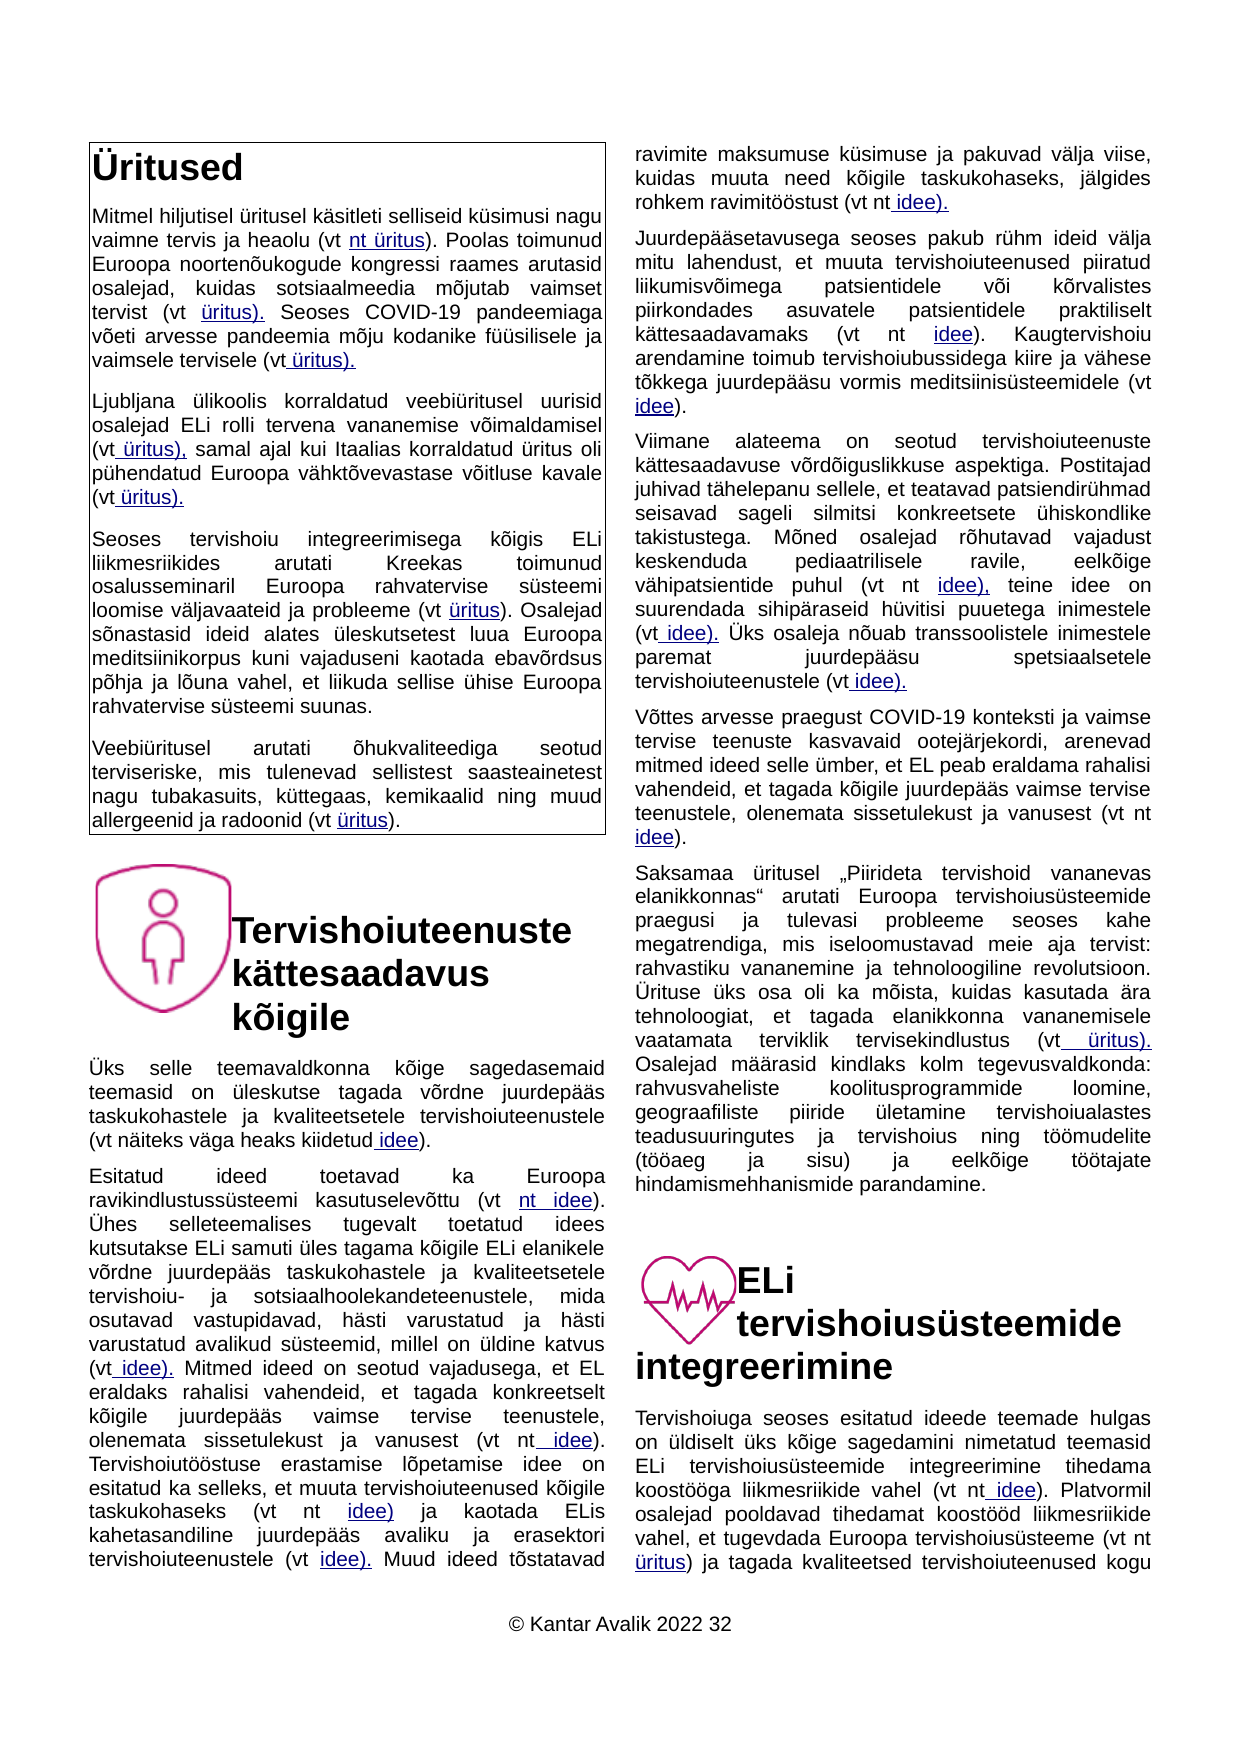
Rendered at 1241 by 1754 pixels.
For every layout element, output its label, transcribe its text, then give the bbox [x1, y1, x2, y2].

text Tervishoiuga seoses esitatud ideede teemade hulgas on üldiselt üks kõige sagedamini nimetatud teemasid ELi tervishoiusüsteemide integreerimine tihedama koostööga liikmesriikide vahel (vt nt idee). Platvormil osalejad pooldavad tihedamat koostööd liikmesriikide vahel, et tugevdada Euroopa tervishoiusüsteeme (vt nt üritus) ja tagada kvaliteetsed tervishoiuteenused kogu [635, 1406, 1152, 1574]
text Esitatud ideed toetavad ka Euroopa ravikindlustussüsteemi kasutuselevõttu (vt nt idee). Ühes selleteemalises tugevalt toetatud idees kutsutakse ELi samuti üles tagama kõigile ELi elanikele võrdne juurdepääs taskukohastele ja kvaliteetsetele tervishoiu- ja sotsiaalhoolekandeteenustele, mida osutavad vastupidavad, hästi varustatud ja hästi varustatud avalikud süsteemid, millel on üldine katvus (vt idee). Mitmed ideed on seotud vajadusega, et EL eraldaks rahalisi vahendeid, et tagada konkreetselt kõigile juurdepääs vaimse tervise teenustele, olenemata sissetulekust ja vanusest (vt nt idee). Tervishoiutööstuse erastamise lõpetamise idee on esitatud ka selleks, et muuta tervishoiuteenused kõigile taskukohaseks (vt nt idee) ja kaotada ELis kahetasandiline juurdepääs avaliku ja erasektori tervishoiuteenustele (vt idee). Muud ideed tõstatavad [88, 1164, 605, 1571]
text Üks selle teemavaldkonna kõige sagedasemaid teemasid on üleskutse tagada võrdne juurdepääs taskukohastele ja kvaliteetsetele tervishoiuteenustele (vt näiteks väga heaks kiidetud idee). [88, 1056, 605, 1152]
text Ljubljana ülikoolis korraldatud veebiüritusel uurisid osalejad ELi rolli tervena vananemise võimaldamisel (vt üritus), samal ajal kui Itaalias korraldatud üritus oli pühendatud Euroopa vähktõvevastase võitluse kavale (vt üritus). [90, 386, 605, 512]
subtitle Üritused [90, 143, 605, 191]
text Võttes arvesse praegust COVID-19 konteksti ja vaimse tervise teenuste kasvavaid ootejärjekordi, arenevad mitmed ideed selle ümber, et EL peab eraldama rahalisi vahendeid, et tagada kõigile juurdepääs vaimse tervise teenustele, olenemata sissetulekust ja vanusest (vt nt idee). [635, 705, 1152, 848]
text Juurdepääsetavusega seoses pakub rühm ideid välja mitu lahendust, et muuta tervishoiuteenused piiratud liikumisvõimega patsientidele või kõrvalistes piirkondades asuvatele patsientidele praktiliselt kättesaadavamaks (vt nt idee). Kaugtervishoiu arendamine toimub tervishoiubussidega kiire ja vähese tõkkega juurdepääsu vormis meditsiinisüsteemidele (vt idee). [635, 226, 1152, 417]
text Viimane alateema on seotud tervishoiuteenuste kättesaadavuse võrdõiguslikkuse aspektiga. Postitajad juhivad tähelepanu sellele, et teatavad patsiendirühmad seisavad sageli silmitsi konkreetsete ühiskondlike takistustega. Mõned osalejad rõhutavad vajadust keskenduda pediaatrilisele ravile, eelkõige vähipatsientide puhul (vt nt idee), teine idee on suurendada sihipäraseid hüvitisi puuetega inimestele (vt idee). Üks osaleja nõuab transsoolistele inimestele paremat juurdepääsu spetsiaalsetele tervishoiuteenustele (vt idee). [635, 429, 1152, 693]
subtitle ELi tervishoiusüsteemide integreerimine [635, 1258, 1152, 1388]
text Saksamaa üritusel „Piirideta tervishoid vananevas elanikkonnas“ arutati Euroopa tervishoiusüsteemide praegusi ja tulevasi probleeme seoses kahe megatrendiga, mis iseloomustavad meie aja tervist: rahvastiku vananemine ja tehnoloogiline revolutsioon. Ürituse üks osa oli ka mõista, kuidas kasutada ära tehnoloogiat, et tagada elanikkonna vananemisele vaatamata terviklik tervisekindlustus (vt üritus). Osalejad määrasid kindlaks kolm tegevusvaldkonda: rahvusvaheliste koolitusprogrammide loomine, geograafiliste piiride ületamine tervishoiualastes teadusuuringutes ja tervishoius ning töömudelite (tööaeg ja sisu) ja eelkõige töötajate hindamismehhanismide parandamine. [635, 860, 1152, 1196]
picture [95, 864, 232, 1013]
picture [641, 1256, 737, 1345]
text Mitmel hiljutisel üritusel käsitleti selliseid küsimusi nagu vaimne tervis ja heaolu (vt nt üritus). Poolas toimunud Euroopa noortenõukogude kongressi raames arutasid osalejad, kuidas sotsiaalmeedia mõjutab vaimset tervist (vt üritus). Seoses COVID-19 pandeemiaga võeti arvesse pandeemia mõju kodanike füüsilisele ja vaimsele tervisele (vt üritus). [90, 201, 605, 374]
subtitle Tervishoiuteenuste kättesaadavus kõigile [88, 908, 605, 1038]
text Seoses tervishoiu integreerimisega kõigis ELi liikmesriikides arutati Kreekas toimunud osalusseminaril Euroopa rahvatervise süsteemi loomise väljavaateid ja probleeme (vt üritus). Osalejad sõnastasid ideid alates üleskutsetest luua Euroopa meditsiinikorpus kuni vajaduseni kaotada ebavõrdsus põhja ja lõuna vahel, et liikuda sellise ühise Euroopa rahvatervise süsteemi suunas. [90, 523, 605, 721]
text Veebiüritusel arutati õhukvaliteediga seotud terviseriske, mis tulenevad sellistest saasteainetest nagu tubakasuits, küttegaas, kemikaalid ning muud allergeenid ja radoonid (vt üritus). [90, 733, 605, 834]
text ravimite maksumuse küsimuse ja pakuvad välja viise, kuidas muuta need kõigile taskukohaseks, jälgides rohkem ravimitööstust (vt nt idee). [635, 142, 1152, 214]
